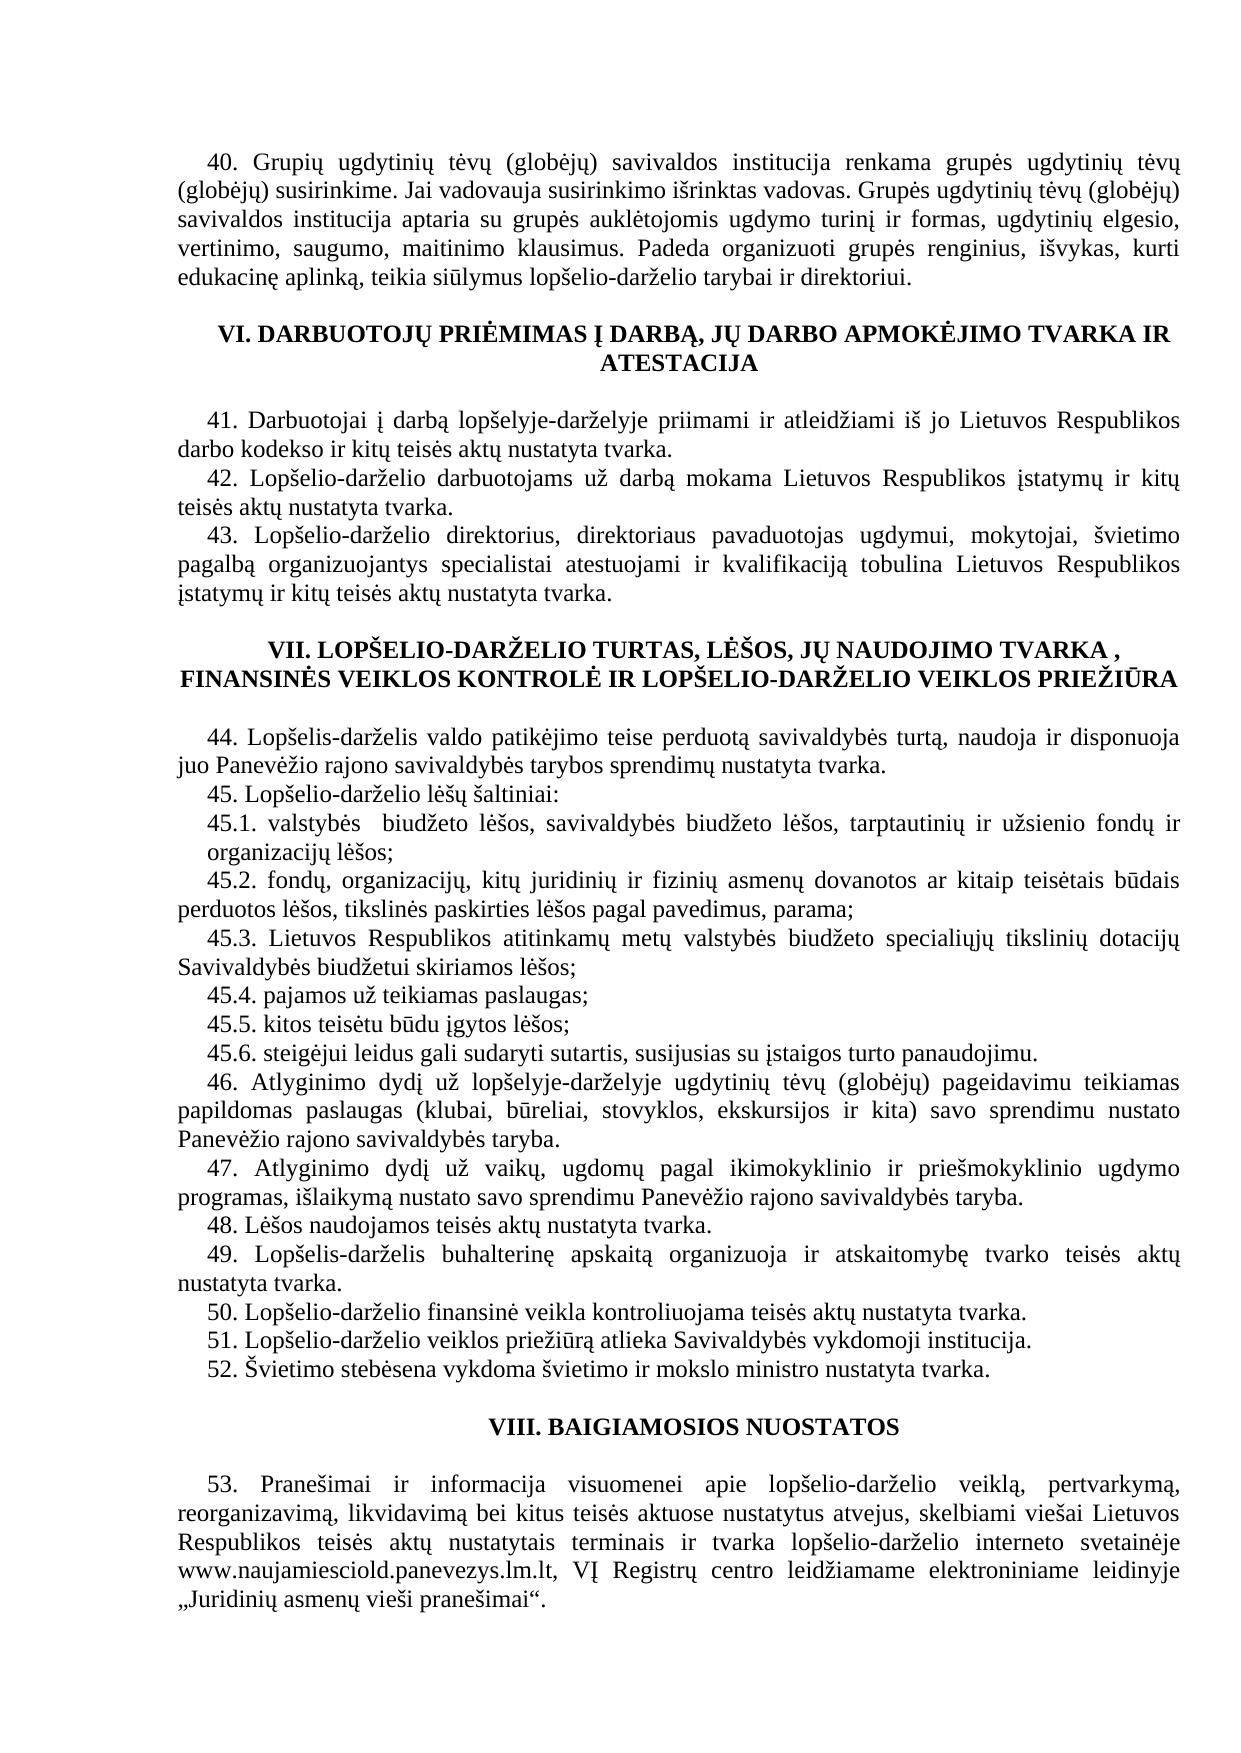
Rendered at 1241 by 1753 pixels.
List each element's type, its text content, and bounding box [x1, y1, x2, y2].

text 45.4. pajamos už teikiamas paslaugas; [207, 981, 1181, 1009]
text 41. Darbuotojai į darbą lopšelyje-darželyje priimami ir atleidžiami iš jo Lietuvos Respublikos darbo kodekso ir kitų teisės aktų nustatyta tvarka. [177, 406, 1181, 463]
text 45.2. fondų, organizacijų, kitų juridinių ir fizinių asmenų dovanotos ar kitaip teisėtais būdais perduotos lėšos, tikslinės paskirties lėšos pagal pavedimus, parama; [177, 866, 1181, 923]
text 53. Pranešimai ir informacija visuomenei apie lopšelio-darželio veiklą, pertvarkymą, reorganizavimą, likvidavimą bei kitus teisės aktuose nustatytus atvejus, skelbiami viešai Lietuvos Respublikos teisės aktų nustatytais terminais ir tvarka lopšelio-darželio interneto svetainėje www.naujamiesciold.panevezys.lm.lt, VĮ Registrų centro leidžiamame elektroniniame leidinyje „Juridinių asmenų vieši pranešimai“. [177, 1469, 1181, 1613]
text 40. Grupių ugdytinių tėvų (globėjų) savivaldos institucija renkama grupės ugdytinių tėvų (globėjų) susirinkime. Jai vadovauja susirinkimo išrinktas vadovas. Grupės ugdytinių tėvų (globėjų) savivaldos institucija aptaria su grupės auklėtojomis ugdymo turinį ir formas, ugdytinių elgesio, vertinimo, saugumo, maitinimo klausimus. Padeda organizuoti grupės renginius, išvykas, kurti edukacinę aplinką, teikia siūlymus lopšelio-darželio tarybai ir direktoriui. [177, 147, 1181, 291]
text 48. Lėšos naudojamos teisės aktų nustatyta tvarka. [177, 1211, 1181, 1239]
text VII. LOPŠELIO-DARŽELIO TURTAS, LĖŠOS, JŲ NAUDOJIMO TVARKA , FINANSINĖS VEIKLOS KONTROLĖ IR LOPŠELIO-DARŽELIO VEIKLOS PRIEŽIŪRA [177, 636, 1181, 693]
text 44. Lopšelis-darželis valdo patikėjimo teise perduotą savivaldybės turtą, naudoja ir disponuoja juo Panevėžio rajono savivaldybės tarybos sprendimų nustatyta tvarka. [177, 722, 1181, 779]
text 49. Lopšelis-darželis buhalterinę apskaitą organizuoja ir atskaitomybę tvarko teisės aktų nustatyta tvarka. [177, 1239, 1181, 1297]
text 45.1. valstybės biudžeto lėšos, savivaldybės biudžeto lėšos, tarptautinių ir užsienio fondų ir organizacijų lėšos; [207, 808, 1181, 866]
text 45.6. steigėjui leidus gali sudaryti sutartis, susijusias su įstaigos turto panaudojimu. [207, 1038, 1181, 1067]
text 45.5. kitos teisėtu būdu įgytos lėšos; [207, 1009, 1181, 1038]
text VI. DARBUOTOJŲ PRIĖMIMAS Į DARBĄ, JŲ DARBO APMOKĖJIMO TVARKA IR ATESTACIJA [177, 319, 1181, 377]
text VIII. BAIGIAMOSIOS NUOSTATOS [177, 1412, 1181, 1441]
text 50. Lopšelio-darželio finansinė veikla kontroliuojama teisės aktų nustatyta tvarka. [177, 1297, 1181, 1326]
text 45.3. Lietuvos Respublikos atitinkamų metų valstybės biudžeto specialiųjų tikslinių dotacijų Savivaldybės biudžetui skiriamos lėšos; [177, 923, 1181, 981]
text 43. Lopšelio-darželio direktorius, direktoriaus pavaduotojas ugdymui, mokytojai, švietimo pagalbą organizuojantys specialistai atestuojami ir kvalifikaciją tobulina Lietuvos Respublikos įstatymų ir kitų teisės aktų nustatyta tvarka. [177, 521, 1181, 607]
text 45. Lopšelio-darželio lėšų šaltiniai: [177, 779, 1181, 808]
text 51. Lopšelio-darželio veiklos priežiūrą atlieka Savivaldybės vykdomoji institucija. [177, 1326, 1181, 1354]
text 42. Lopšelio-darželio darbuotojams už darbą mokama Lietuvos Respublikos įstatymų ir kitų teisės aktų nustatyta tvarka. [177, 463, 1181, 521]
text 46. Atlyginimo dydį už lopšelyje-darželyje ugdytinių tėvų (globėjų) pageidavimu teikiamas papildomas paslaugas (klubai, būreliai, stovyklos, ekskursijos ir kita) savo sprendimu nustato Panevėžio rajono savivaldybės taryba. [177, 1067, 1181, 1153]
text 47. Atlyginimo dydį už vaikų, ugdomų pagal ikimokyklinio ir priešmokyklinio ugdymo programas, išlaikymą nustato savo sprendimu Panevėžio rajono savivaldybės taryba. [177, 1153, 1181, 1211]
text 52. Švietimo stebėsena vykdoma švietimo ir mokslo ministro nustatyta tvarka. [177, 1354, 1181, 1383]
